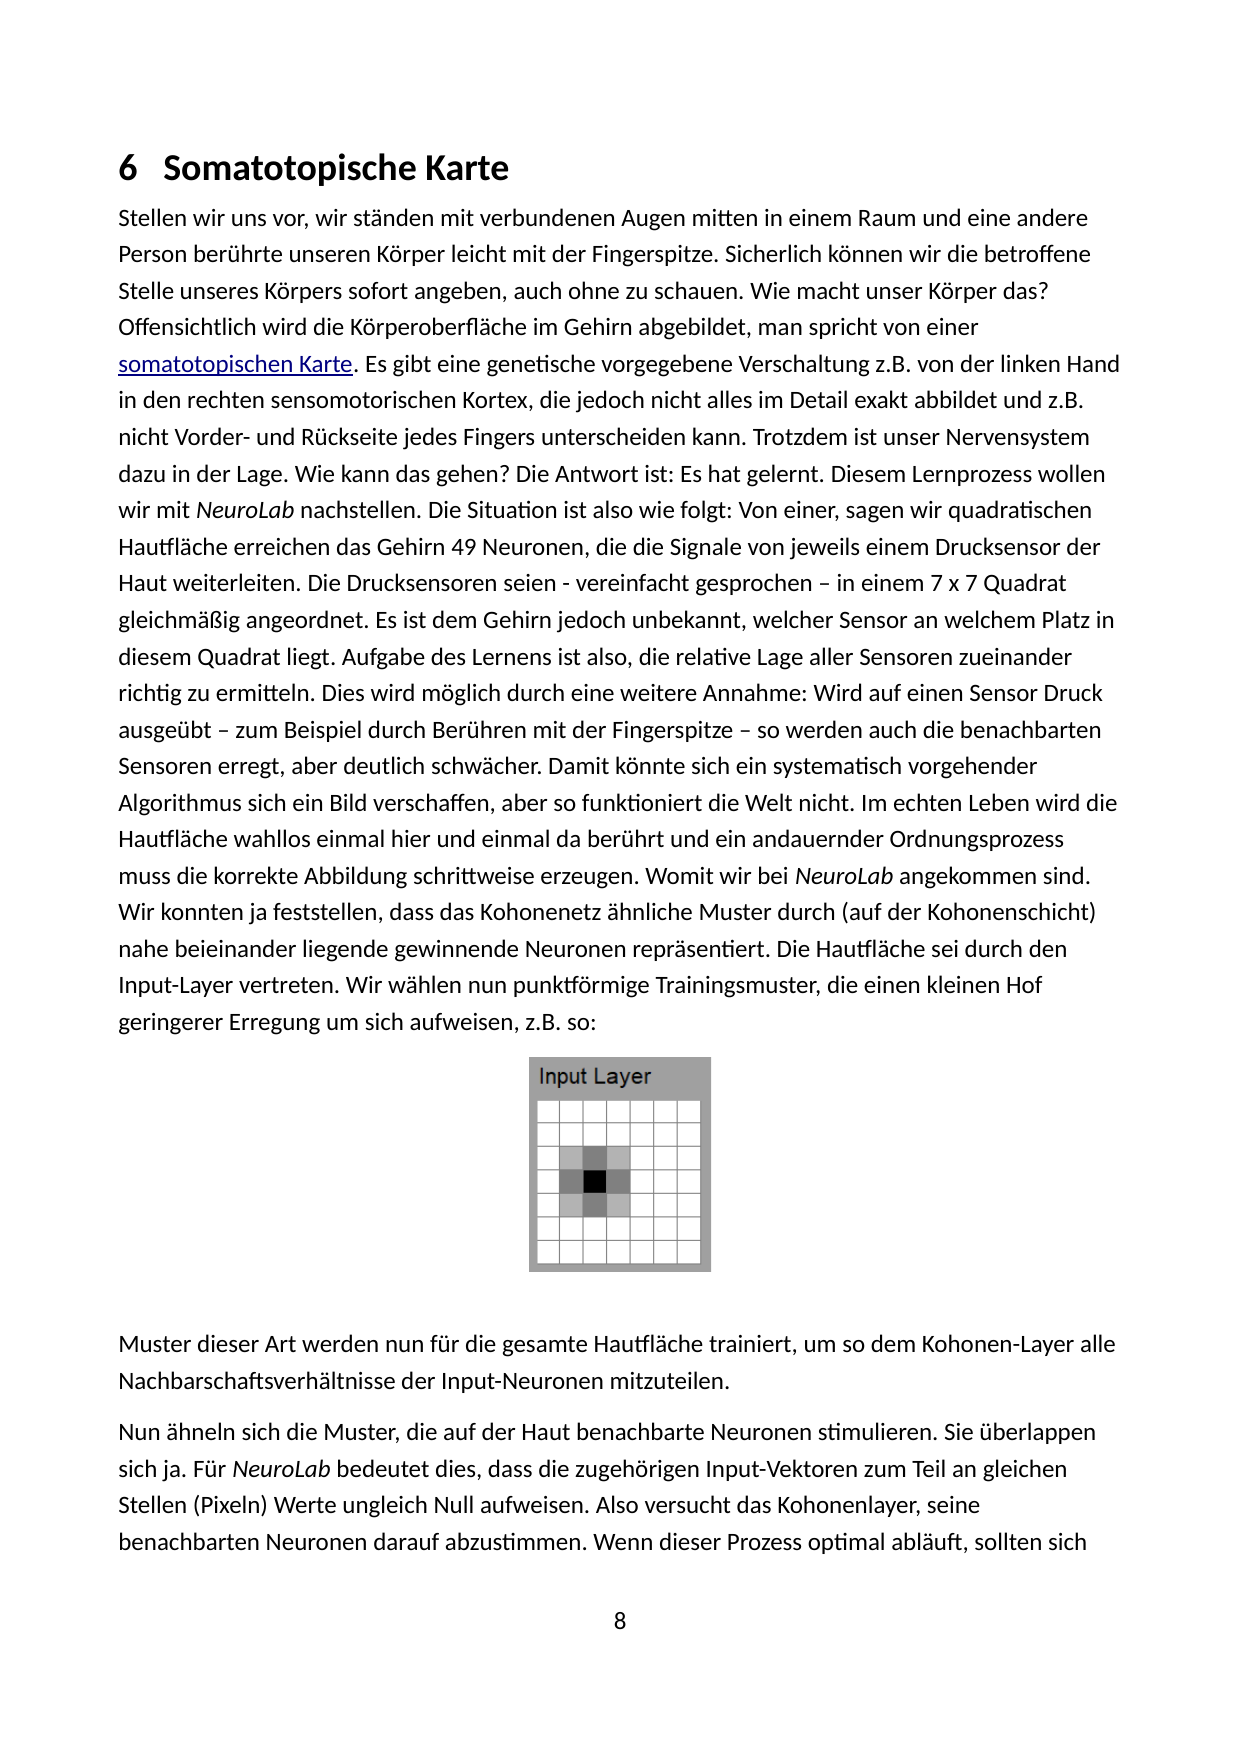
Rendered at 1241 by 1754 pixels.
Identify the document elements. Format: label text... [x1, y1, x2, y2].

text Nun ähneln sich die Muster, die auf der Haut benachbarte Neuronen stimulieren. Sie überlappen sich ja. Für NeuroLab bedeutet dies, dass die zugehörigen Input-Vektoren zum Teil an gleichen Stellen (Pixeln) Werte ungleich Null aufweisen. Also versucht das Kohonenlayer, seine benachbarten Neuronen darauf abzustimmen. Wenn dieser Prozess optimal abläuft, sollten sich [118, 1416, 1122, 1557]
text Stellen wir uns vor, wir ständen mit verbundenen Augen mitten in einem Raum und eine andere Person berührte unseren Körper leicht mit der Fingerspitze. Sicherlich können wir die betroffene Stelle unseres Körpers sofort angeben, auch ohne zu schauen. Wie macht unser Körper das? Offensichtlich wird die Körperoberfläche im Gehirn abgebildet, man spricht von einer somatotopischen Karte. Es gibt eine genetische vorgegebene Verschaltung z.B. von der linken Hand in den rechten sensomotorischen Kortex, die jedoch nicht alles im Detail exakt abbildet und z.B. nicht Vorder- und Rückseite jedes Fingers unterscheiden kann. Trotzdem ist unser Nervensystem dazu in der Lage. Wie kann das gehen? Die Antwort ist: Es hat gelernt. Diesem Lernprozess wollen wir mit NeuroLab nachstellen. Die Situation ist also wie folgt: Von einer, sagen wir quadratischen Hautfläche erreichen das Gehirn 49 Neuronen, die die Signale von jeweils einem Drucksensor der Haut weiterleiten. Die Drucksensoren seien - vereinfacht gesprochen – in einem 7 x 7 Quadrat gleichmäßig angeordnet. Es ist dem Gehirn jedoch unbekannt, welcher Sensor an welchem Platz in diesem Quadrat liegt. Aufgabe des Lernens ist also, die relative Lage aller Sensoren zueinander richtig zu ermitteln. Dies wird möglich durch eine weitere Annahme: Wird auf einen Sensor Druck ausgeübt – zum Beispiel durch Berühren mit der Fingerspitze – so werden auch die benachbarten Sensoren erregt, aber deutlich schwächer. Damit könnte sich ein systematisch vorgehender Algorithmus sich ein Bild verschaffen, aber so funktioniert die Welt nicht. Im echten Leben wird die Hautfläche wahllos einmal hier und einmal da berührt und ein andauernder Ordnungsprozess muss die korrekte Abbildung schrittweise erzeugen. Womit wir bei NeuroLab angekommen sind. Wir konnten ja feststellen, dass das Kohonenetz ähnliche Muster durch (auf der Kohonenschicht) nahe beieinander liegende gewinnende Neuronen repräsentiert. Die Hautfläche sei durch den Input-Layer vertreten. Wir wählen nun punktförmige Trainingsmuster, die einen kleinen Hof geringerer Erregung um sich aufweisen, z.B. so: [118, 202, 1122, 1037]
picture [529, 1057, 712, 1272]
subtitle Somatotopische Karte [118, 143, 1122, 189]
text Muster dieser Art werden nun für die gesamte Hautfläche trainiert, um so dem Kohonen-Layer alle Nachbarschaftsverhältnisse der Input-Neuronen mitzuteilen. [118, 1329, 1122, 1396]
